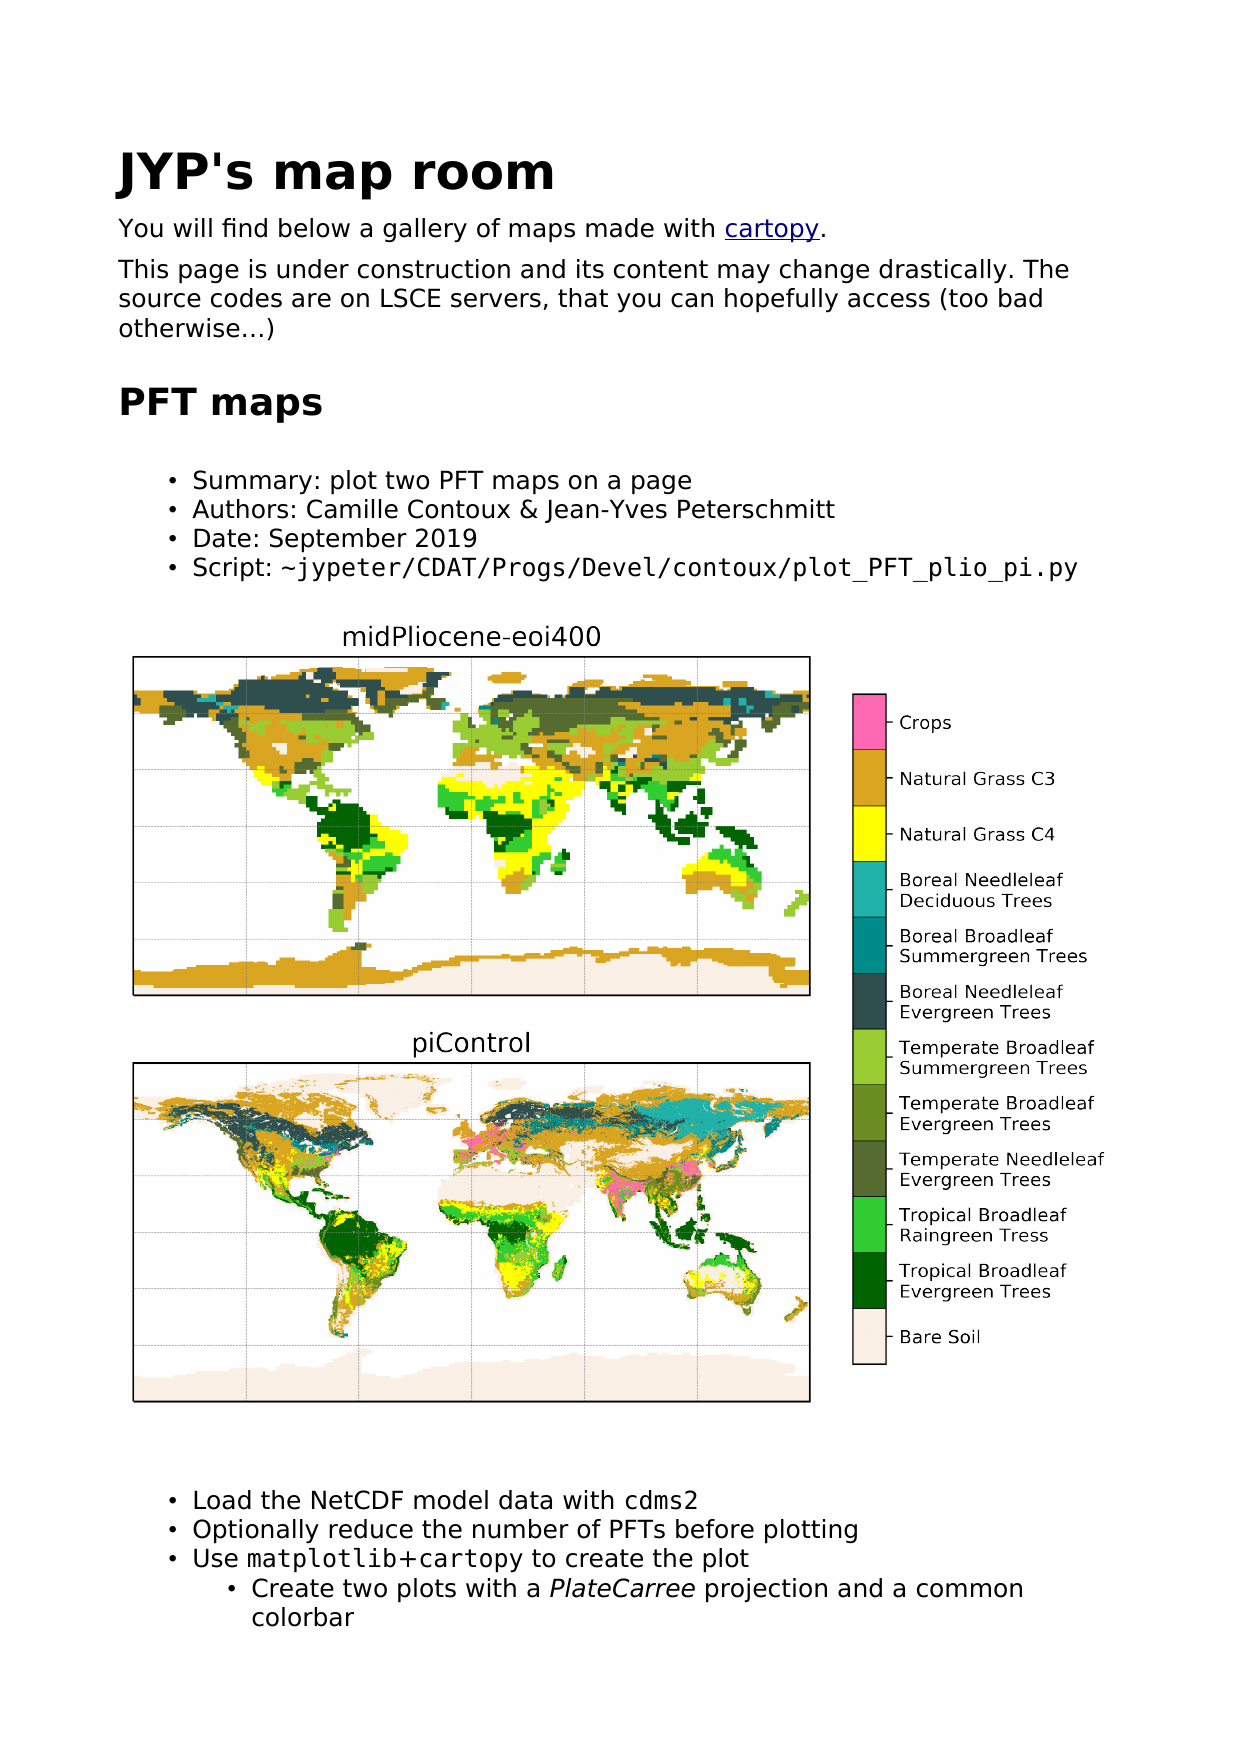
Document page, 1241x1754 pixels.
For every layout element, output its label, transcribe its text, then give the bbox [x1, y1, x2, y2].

list Optionally reduce the number of PFTs before plotting [177, 1516, 1122, 1545]
text You will find below a gallery of maps made with cartopy. [118, 214, 1122, 243]
list Create two plots with a PlateCarree projection and a common colorbar [236, 1574, 1122, 1632]
list Summary: plot two PFT maps on a page [177, 466, 1122, 495]
list Load the NetCDF model data with cdms2 [177, 1486, 1122, 1516]
list Date: September 2019 [177, 524, 1122, 554]
text This page is under construction and its content may change drastically. The source codes are on LSCE servers, that you can hopefully access (too bad otherwise…) [118, 256, 1122, 343]
list Script: ~jypeter/CDAT/Progs/Devel/contoux/plot_PFT_plio_pi.py [177, 554, 1122, 583]
list Authors: Camille Contoux & Jean-Yves Peterschmitt [177, 495, 1122, 524]
subtitle JYP's map room [118, 143, 1122, 201]
list Use matplotlib+cartopy to create the plot [177, 1545, 1122, 1574]
subtitle PFT maps [118, 381, 1122, 424]
picture [118, 612, 1123, 1416]
